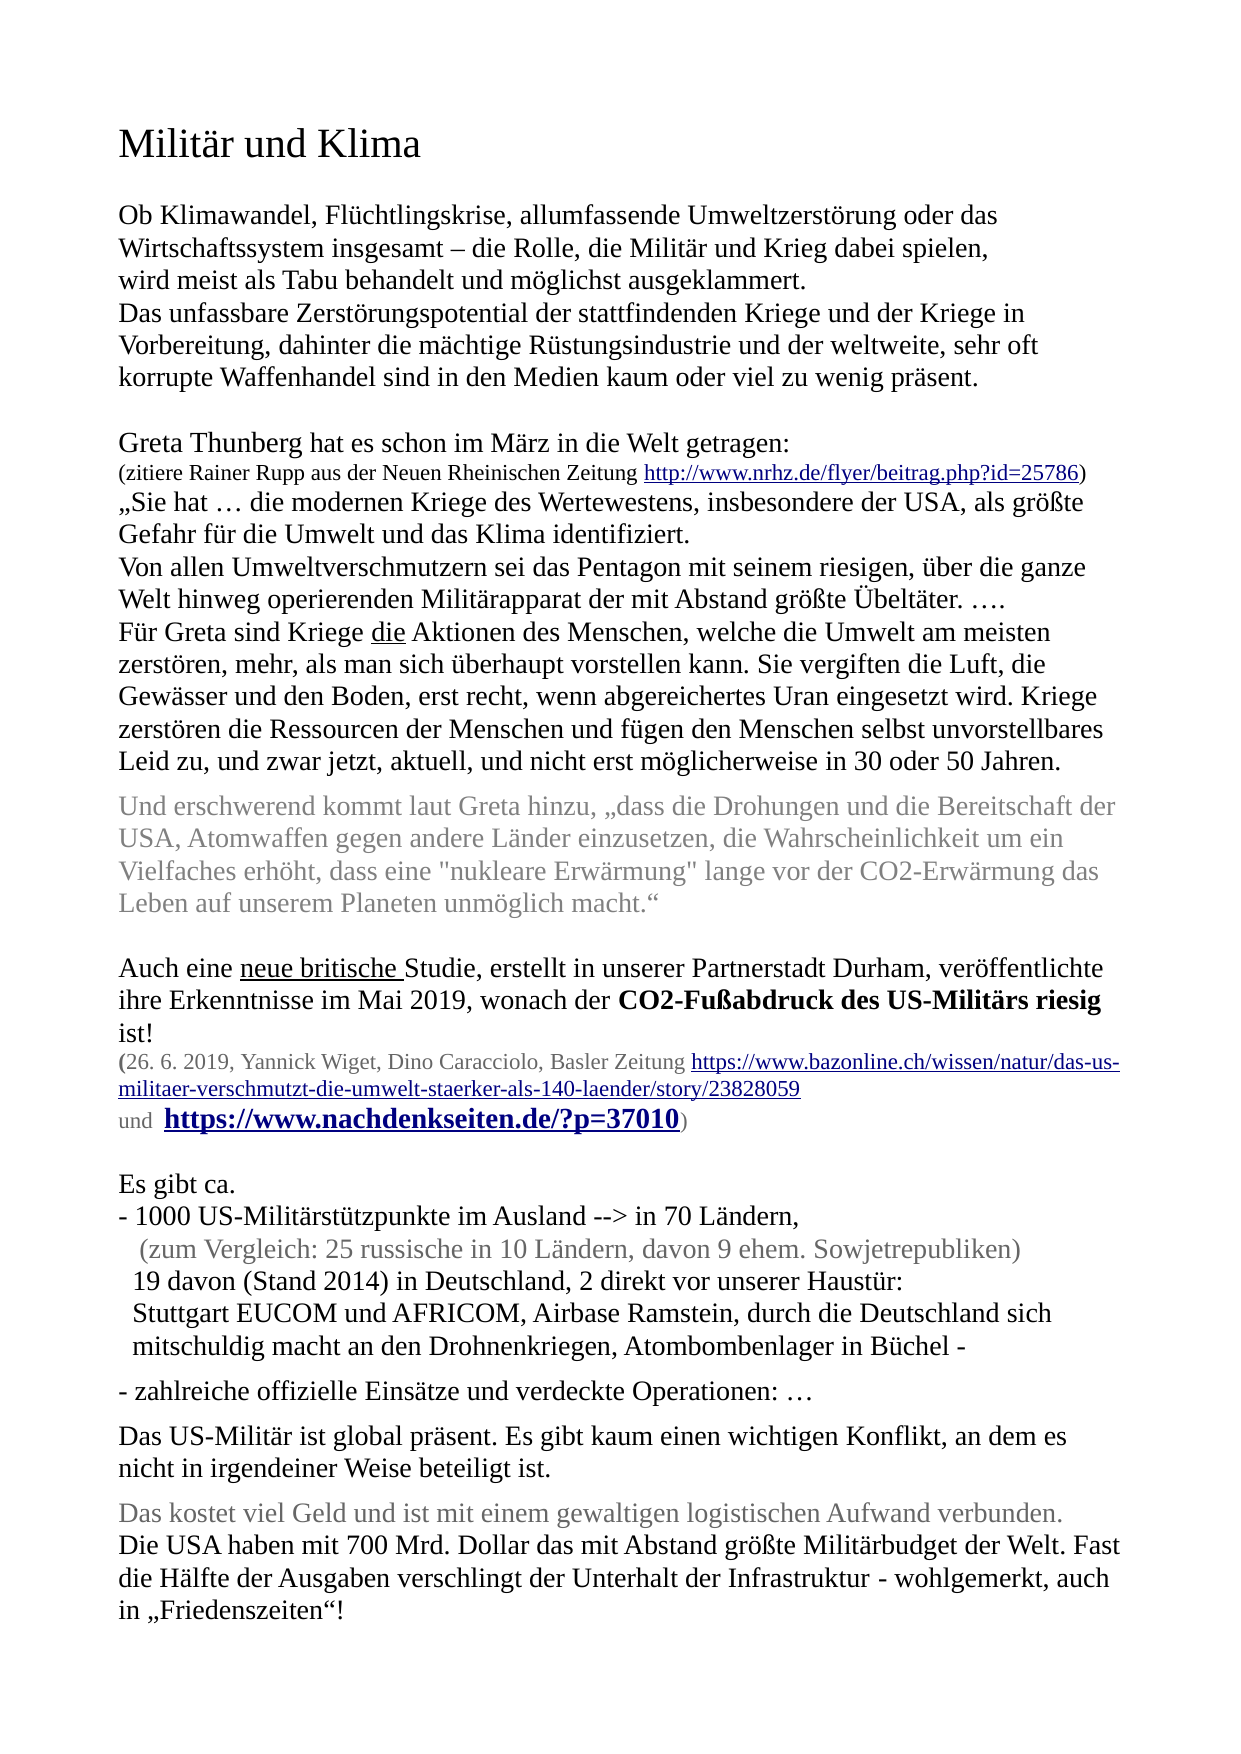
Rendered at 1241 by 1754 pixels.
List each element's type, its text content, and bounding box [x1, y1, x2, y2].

text Militär und Klima [118, 118, 1122, 166]
text Das kostet viel Geld und ist mit einem gewaltigen logistischen Aufwand verbunden. [118, 1496, 1122, 1528]
text - 1000 US-Militärstützpunkte im Ausland --> in 70 Ländern, [118, 1199, 1122, 1232]
text - zahlreiche offizielle Einsätze und verdeckte Operationen: … [118, 1374, 1122, 1406]
text Das US-Militär ist global präsent. Es gibt kaum einen wichtigen Konflikt, an dem es nicht in irgendeiner Weise beteiligt ist. [118, 1419, 1122, 1483]
text Die USA haben mit 700 Mrd. Dollar das mit Abstand größte Militärbudget der Welt. Fast die Hälfte der Ausgaben verschlingt der Unterhalt der Infrastruktur - wohlgemerkt, auch in „Friedenszeiten“! [118, 1528, 1122, 1626]
text (zitiere Rainer Rupp aus der Neuen Rheinischen Zeitung http://www.nrhz.de/flyer/beitrag.php?id=25786) [118, 459, 1122, 485]
text Ob Klimawandel, Flüchtlingskrise, allumfassende Umweltzerstörung oder das Wirtschaftssystem insgesamt – die Rolle, die Militär und Krieg dabei spielen, [118, 198, 1122, 263]
text Es gibt ca. [118, 1167, 1122, 1199]
text Das unfassbare Zerstörungspotential der stattfindenden Kriege und der Kriege in Vorbereitung, dahinter die mächtige Rüstungsindustrie und der weltweite, sehr oft korrupte Waffenhandel sind in den Medien kaum oder viel zu wenig präsent. [118, 296, 1122, 393]
text Und erschwerend kommt laut Greta hinzu, „dass die Drohungen und die Bereitschaft der USA, Atomwaffen gegen andere Länder einzusetzen, die Wahrscheinlichkeit um ein Vielfaches erhöht, dass eine "nukleare Erwärmung" lange vor der CO2-Erwärmung das Leben auf unserem Planeten unmöglich macht.“ [118, 789, 1122, 919]
text und https://www.nachdenkseiten.de/?p=37010) [118, 1101, 1122, 1134]
text Greta Thunberg hat es schon im März in die Welt getragen: [118, 425, 1122, 459]
text wird meist als Tabu behandelt und möglichst ausgeklammert. [118, 263, 1122, 296]
text (26. 6. 2019, Yannick Wiget, Dino Caracciolo, Basler Zeitung https://www.bazonline.ch/wissen/natur/das-us-militaer-verschmutzt-die-umwelt-staerker-als-140-laender/story/23828059 [118, 1048, 1122, 1101]
text (zum Vergleich: 25 russische in 10 Ländern, davon 9 ehem. Sowjetrepubliken) [118, 1232, 1122, 1264]
text mitschuldig macht an den Drohnenkriegen, Atombombenlager in Büchel - [118, 1329, 1122, 1361]
text Von allen Umweltverschmutzern sei das Pentagon mit seinem riesigen, über die ganze Welt hinweg operierenden Militärapparat der mit Abstand größte Übeltäter. …. Für Greta sind Kriege die Aktionen des Menschen, welche die Umwelt am meisten zerstören, mehr, als man sich überhaupt vorstellen kann. Sie vergiften die Luft, die Gewässer und den Boden, erst recht, wenn abgereichertes Uran eingesetzt wird. Kriege zerstören die Ressourcen der Menschen und fügen den Menschen selbst unvorstellbares Leid zu, und zwar jetzt, aktuell, und nicht erst möglicherweise in 30 oder 50 Jahren. [118, 550, 1122, 777]
text Auch eine neue britische Studie, erstellt in unserer Partnerstadt Durham, veröffentlichte ihre Erkenntnisse im Mai 2019, wonach der CO2-Fußabdruck des US-Militärs riesig ist! [118, 951, 1122, 1048]
text Stuttgart EUCOM und AFRICOM, Airbase Ramstein, durch die Deutschland sich [118, 1296, 1122, 1329]
text 19 davon (Stand 2014) in Deutschland, 2 direkt vor unserer Haustür: [118, 1264, 1122, 1296]
text „Sie hat … die modernen Kriege des Wertewestens, insbesondere der USA, als größte Gefahr für die Umwelt und das Klima identifiziert. [118, 485, 1122, 550]
